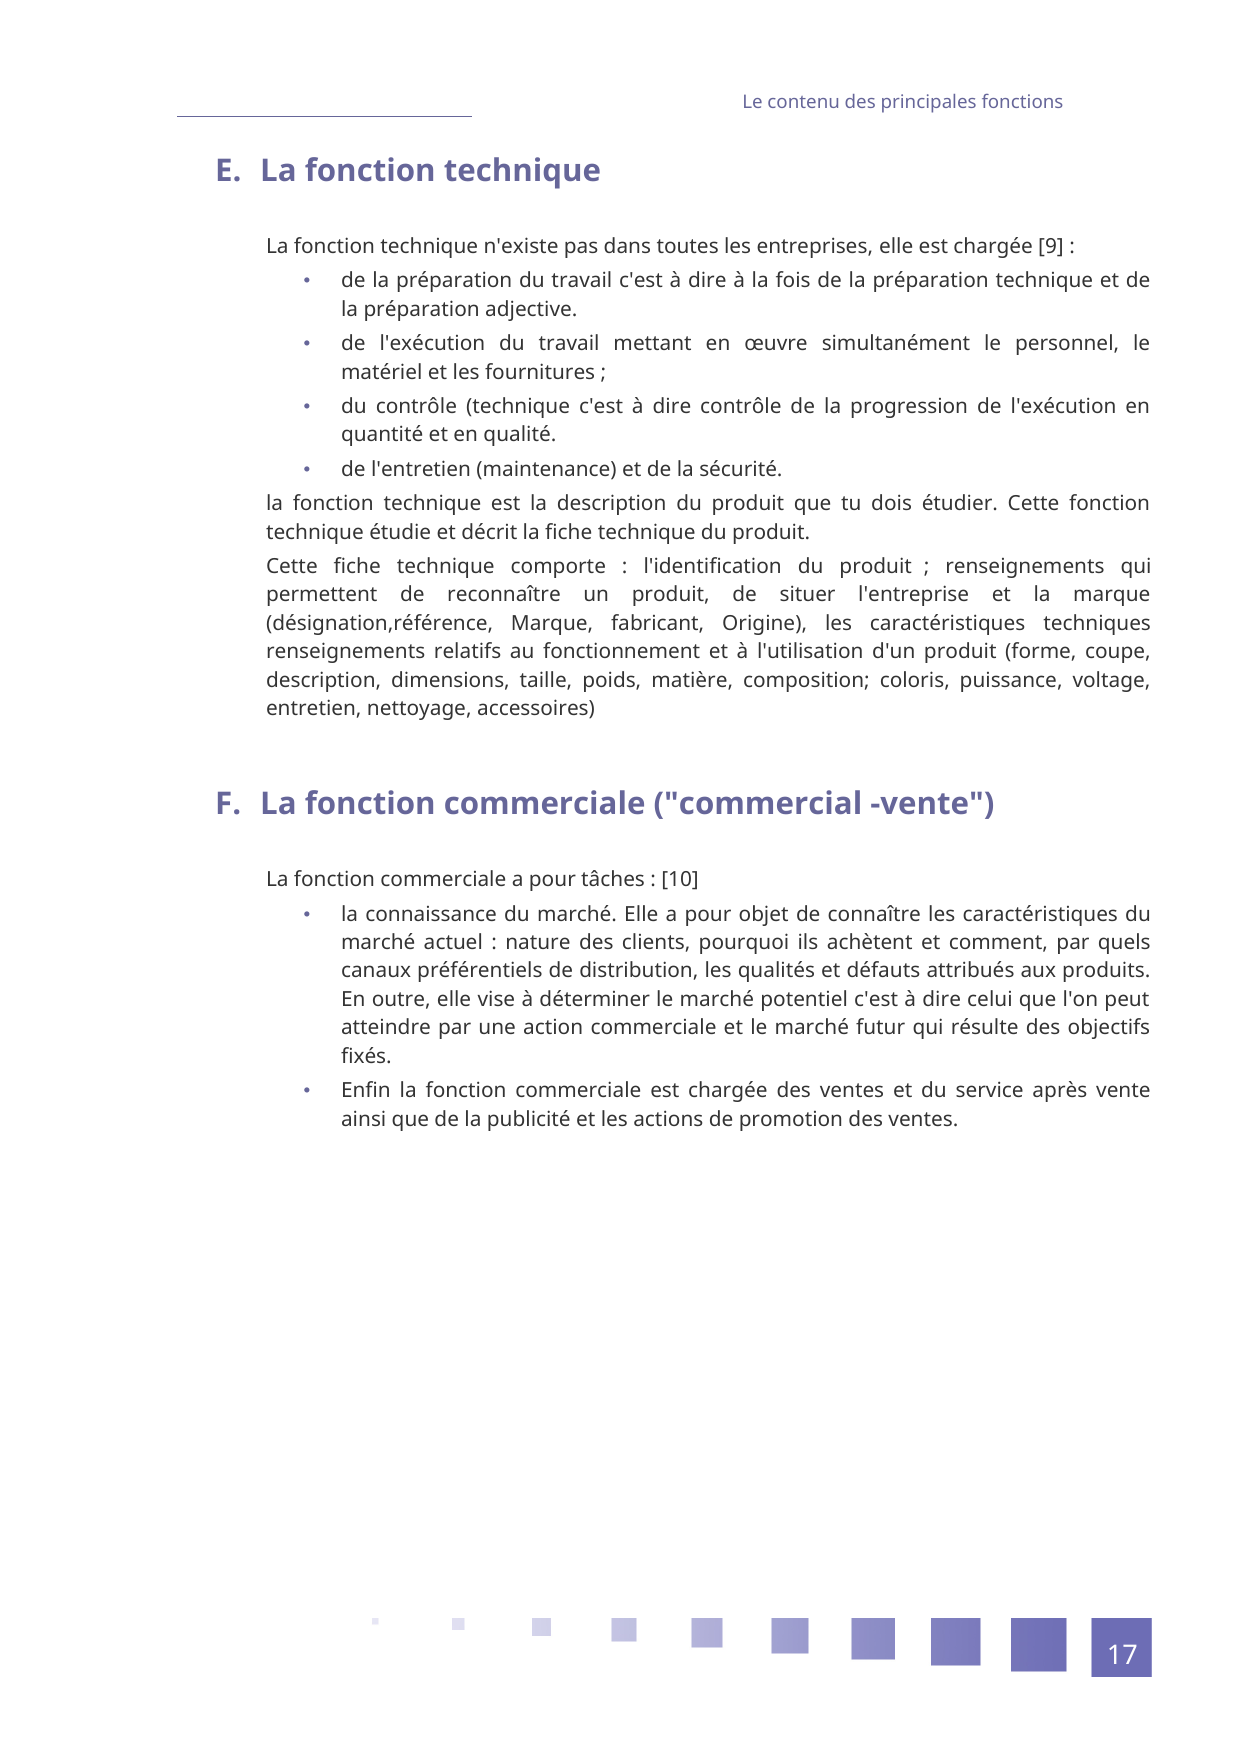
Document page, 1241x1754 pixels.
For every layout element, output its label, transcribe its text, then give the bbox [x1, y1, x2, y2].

list de l'exécution du travail mettant en œuvre simultanément le personnel, le matériel et les fournitures ; [303, 328, 1152, 385]
list Enfin la fonction commerciale est chargée des ventes et du service après vente ainsi que de la publicité et les actions de promotion des ventes. [303, 1075, 1152, 1132]
text la fonction technique est la description du produit que tu dois étudier. Cette fonction technique étudie et décrit la fiche technique du produit. [266, 488, 1152, 545]
text La fonction commerciale a pour tâches : [10] [266, 864, 1152, 893]
title La fonction commerciale ("commercial -vente") [207, 781, 1152, 823]
list de la préparation du travail c'est à dire à la fois de la préparation technique et de la préparation adjective. [303, 266, 1152, 322]
text La fonction technique n'existe pas dans toutes les entreprises, elle est chargée [9] : [266, 231, 1152, 259]
title La fonction technique [207, 135, 1152, 190]
list de l'entretien (maintenance) et de la sécurité. [303, 454, 1152, 482]
picture [177, 1618, 1152, 1677]
list du contrôle (technique c'est à dire contrôle de la progression de l'exécution en quantité et en qualité. [303, 391, 1152, 448]
list la connaissance du marché. Elle a pour objet de connaître les caractéristiques du marché actuel : nature des clients, pourquoi ils achètent et comment, par quels canaux préférentiels de distribution, les qualités et défauts attribués aux produits. En outre, elle vise à déterminer le marché potentiel c'est à dire celui que l'on peut atteindre par une action commerciale et le marché futur qui résulte des objectifs fixés. [303, 899, 1152, 1069]
text Cette fiche technique comporte : l'identification du produit ; renseignements qui permettent de reconnaître un produit, de situer l'entreprise et la marque (désignation,référence, Marque, fabricant, Origine), les caractéristiques techniques renseignements relatifs au fonctionnement et à l'utilisation d'un produit (forme, coupe, description, dimensions, taille, poids, matière, composition; coloris, puissance, voltage, entretien, nettoyage, accessoires) [266, 551, 1152, 722]
